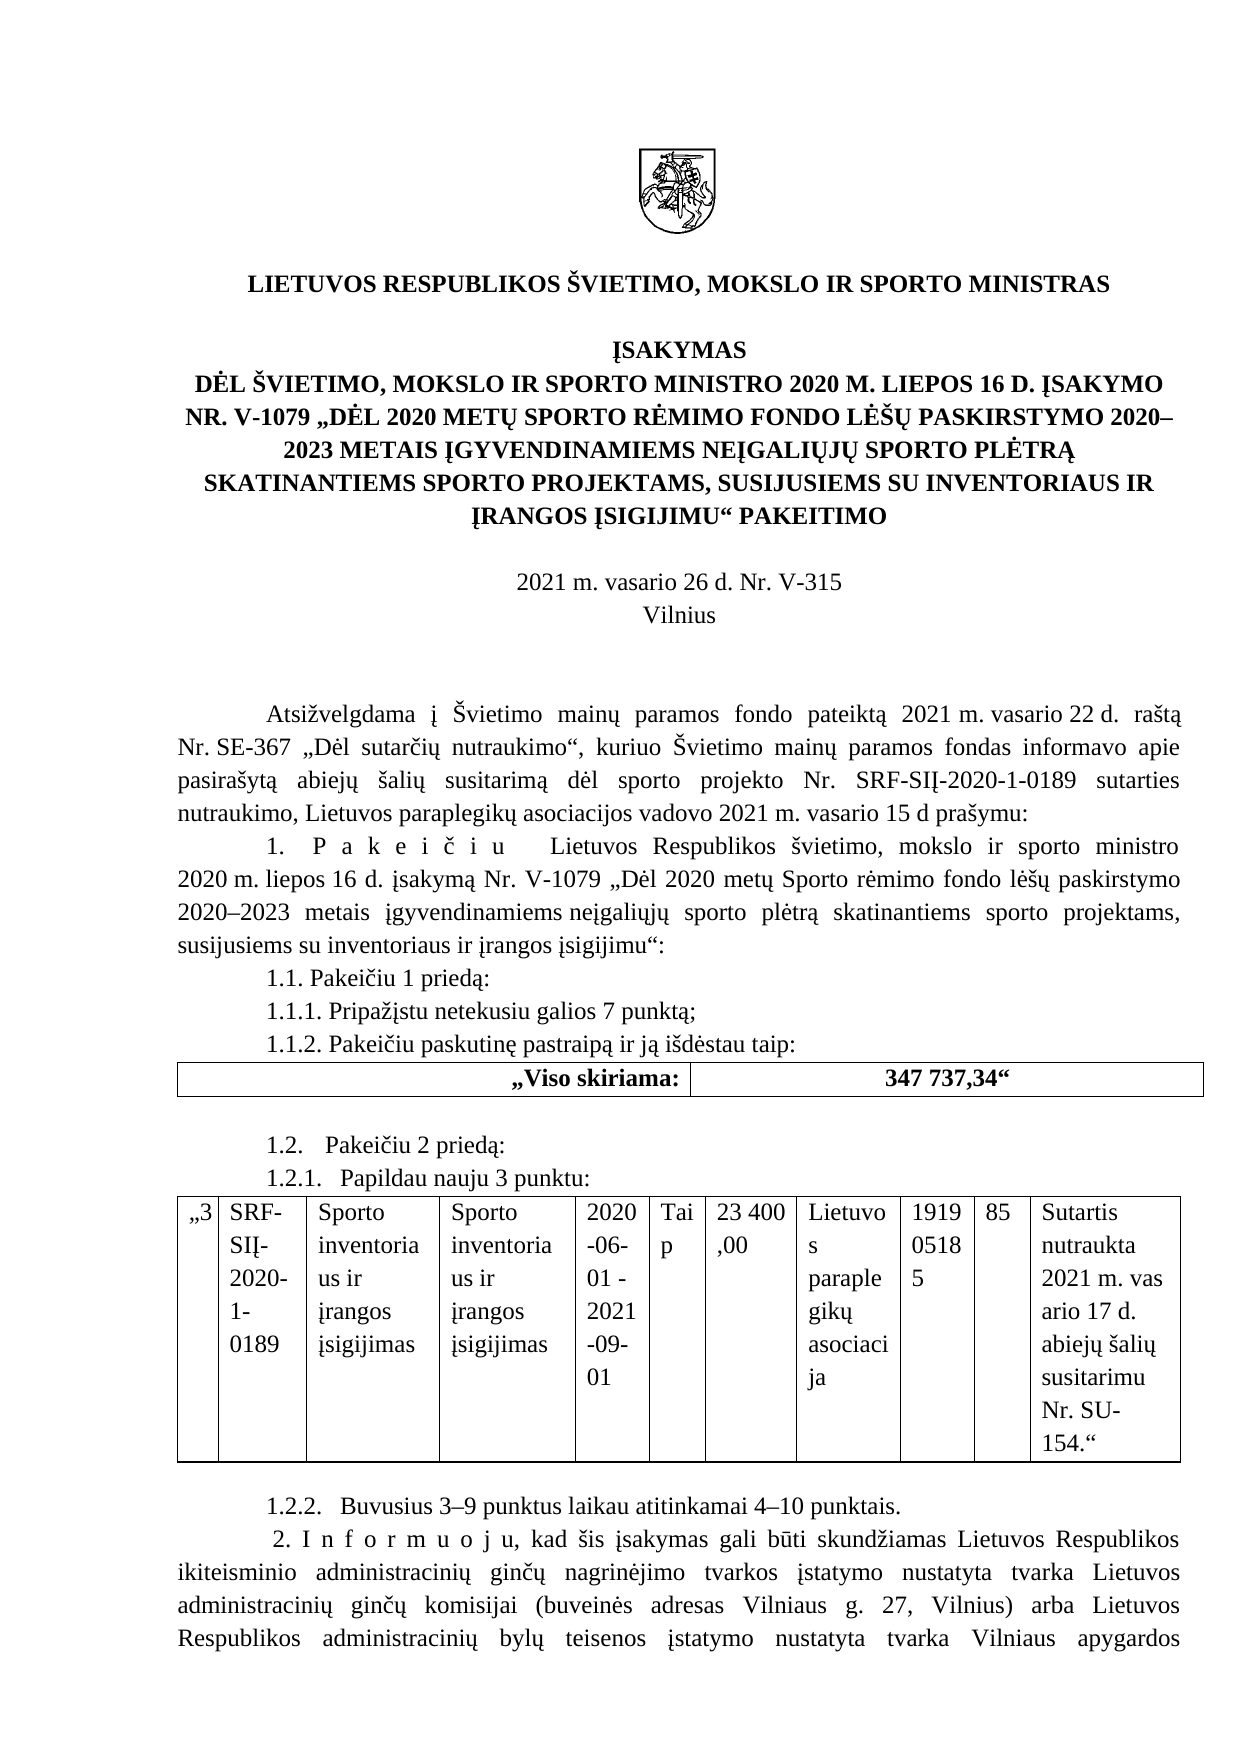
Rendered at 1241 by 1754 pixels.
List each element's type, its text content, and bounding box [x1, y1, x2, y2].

text DĖL ŠVIETIMO, MOKSLO IR SPORTO MINISTRO 2020 M. LIEPOS 16 D. ĮSAKYMO NR. V-1079 „DĖL 2020 METŲ SPORTO RĖMIMO FONDO LĖŠŲ PASKIRSTYMO 2020–2023 METAIS ĮGYVENDINAMIEMS NEĮGALIŲJŲ SPORTO PLĖTRĄ SKATINANTIEMS SPORTO PROJEKTAMS, SUSIJUSIEMS SU INVENTORIAUS IR ĮRANGOS ĮSIGIJIMU“ PAKEITIMO [177, 369, 1181, 529]
text 1. P a k e i č i u Lietuvos Respublikos švietimo, mokslo ir sporto ministro 2020 m. liepos 16 d. įsakymą Nr. V-1079 „Dėl 2020 metų Sporto rėmimo fondo lėšų paskirstymo 2020–2023 metais įgyvendinamiems neįgaliųjų sporto plėtrą skatinantiems sporto projektams, susijusiems su inventoriaus ir įrangos įsigijimu“: [177, 831, 1181, 959]
text ĮSAKYMAS [177, 336, 1181, 364]
text Atsižvelgdama į Švietimo mainų paramos fondo pateiktą 2021 m. vasario 22 d. raštą Nr. SE-367 „Dėl sutarčių nutraukimo“, kuriuo Švietimo mainų paramos fondas informavo apie pasirašytą abiejų šalių susitarimą dėl sporto projekto Nr. SRF-SIĮ-2020-1-0189 sutarties nutraukimo, Lietuvos paraplegikų asociacijos vadovo 2021 m. vasario 15 d prašymu: [177, 699, 1181, 827]
table_header SRF-SIĮ-2020-1-0189 [219, 1197, 306, 1461]
text 2. I n f o r m u o j u, kad šis įsakymas gali būti skundžiamas Lietuvos Respublikos ikiteisminio administracinių ginčų nagrinėjimo tvarkos įstatymo nustatyta tvarka Lietuvos administracinių ginčų komisijai (buveinės adresas Vilniaus g. 27, Vilnius) arba Lietuvos Respublikos administracinių bylų teisenos įstatymo nustatyta tvarka Vilniaus apygardos [177, 1524, 1181, 1652]
table_header 2020-06-01 - 2021-09-01 [576, 1197, 649, 1461]
table_header 85 [975, 1197, 1030, 1461]
table_header 347 737,34“ [691, 1063, 1203, 1096]
text 1.2. Pakeičiu 2 priedą: [177, 1130, 1181, 1159]
table_header „3 [178, 1197, 218, 1461]
text 1.1. Pakeičiu 1 priedą: [177, 963, 1181, 992]
text LIETUVOS RESPUBLIKOS ŠVIETIMO, MOKSLO IR SPORTO MINISTRAS [177, 269, 1181, 298]
table_header Sutartis nutraukta 2021 m. vasario 17 d. abiejų šalių susitarimu Nr. SU-154.“ [1031, 1197, 1180, 1461]
table_header Taip [650, 1197, 705, 1461]
text 1.1.1. Pripažįstu netekusiu galios 7 punktą; [266, 996, 1181, 1025]
text 1.2.1. Papildau nauju 3 punktu: [266, 1163, 1181, 1192]
text Vilnius [177, 600, 1181, 628]
text 1.2.2. Buvusius 3–9 punktus laikau atitinkamai 4–10 punktais. [266, 1491, 1181, 1520]
table_header Lietuvos paraplegikų asociacija [797, 1197, 900, 1461]
table_header 23 400,00 [706, 1197, 796, 1461]
table_header Sporto inventoriaus ir įrangos įsigijimas [440, 1197, 575, 1461]
text 2021 m. vasario 26 d. Nr. V-315 [177, 567, 1181, 596]
table_header 191905185 [901, 1197, 974, 1461]
table_header Sporto inventoriaus ir įrangos įsigijimas [307, 1197, 439, 1461]
table_header „Viso skiriama: [178, 1063, 690, 1096]
text 1.1.2. Pakeičiu paskutinę pastraipą ir ją išdėstau taip: [177, 1029, 1181, 1058]
